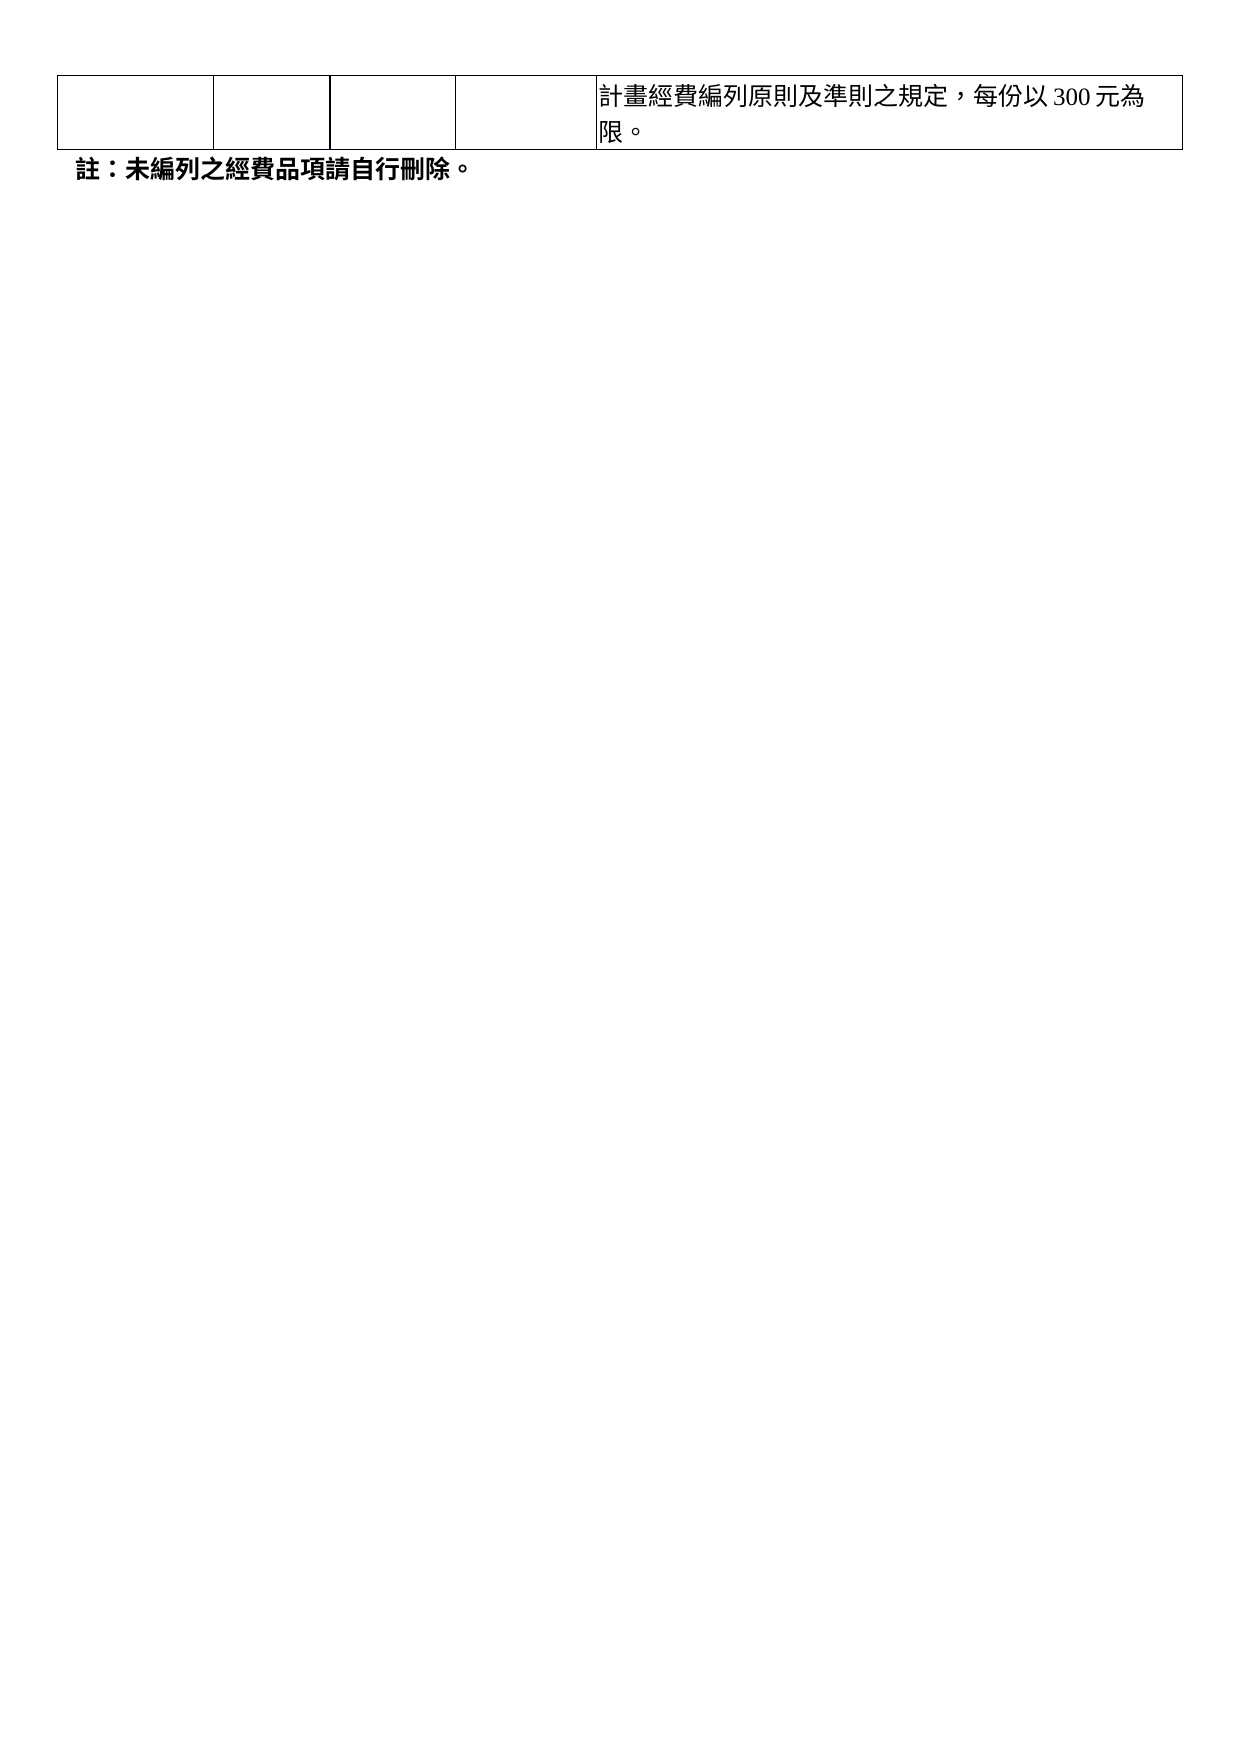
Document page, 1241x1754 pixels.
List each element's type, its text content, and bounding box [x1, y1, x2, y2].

table_cell [456, 76, 596, 148]
table_cell [58, 76, 213, 148]
table_cell [331, 76, 455, 148]
table_cell [214, 76, 329, 148]
table_cell 計畫經費編列原則及準則之規定，每份以300元為 限。 [597, 76, 1182, 148]
text 註：未編列之經費品項請自行刪除。 [60, 150, 1165, 186]
